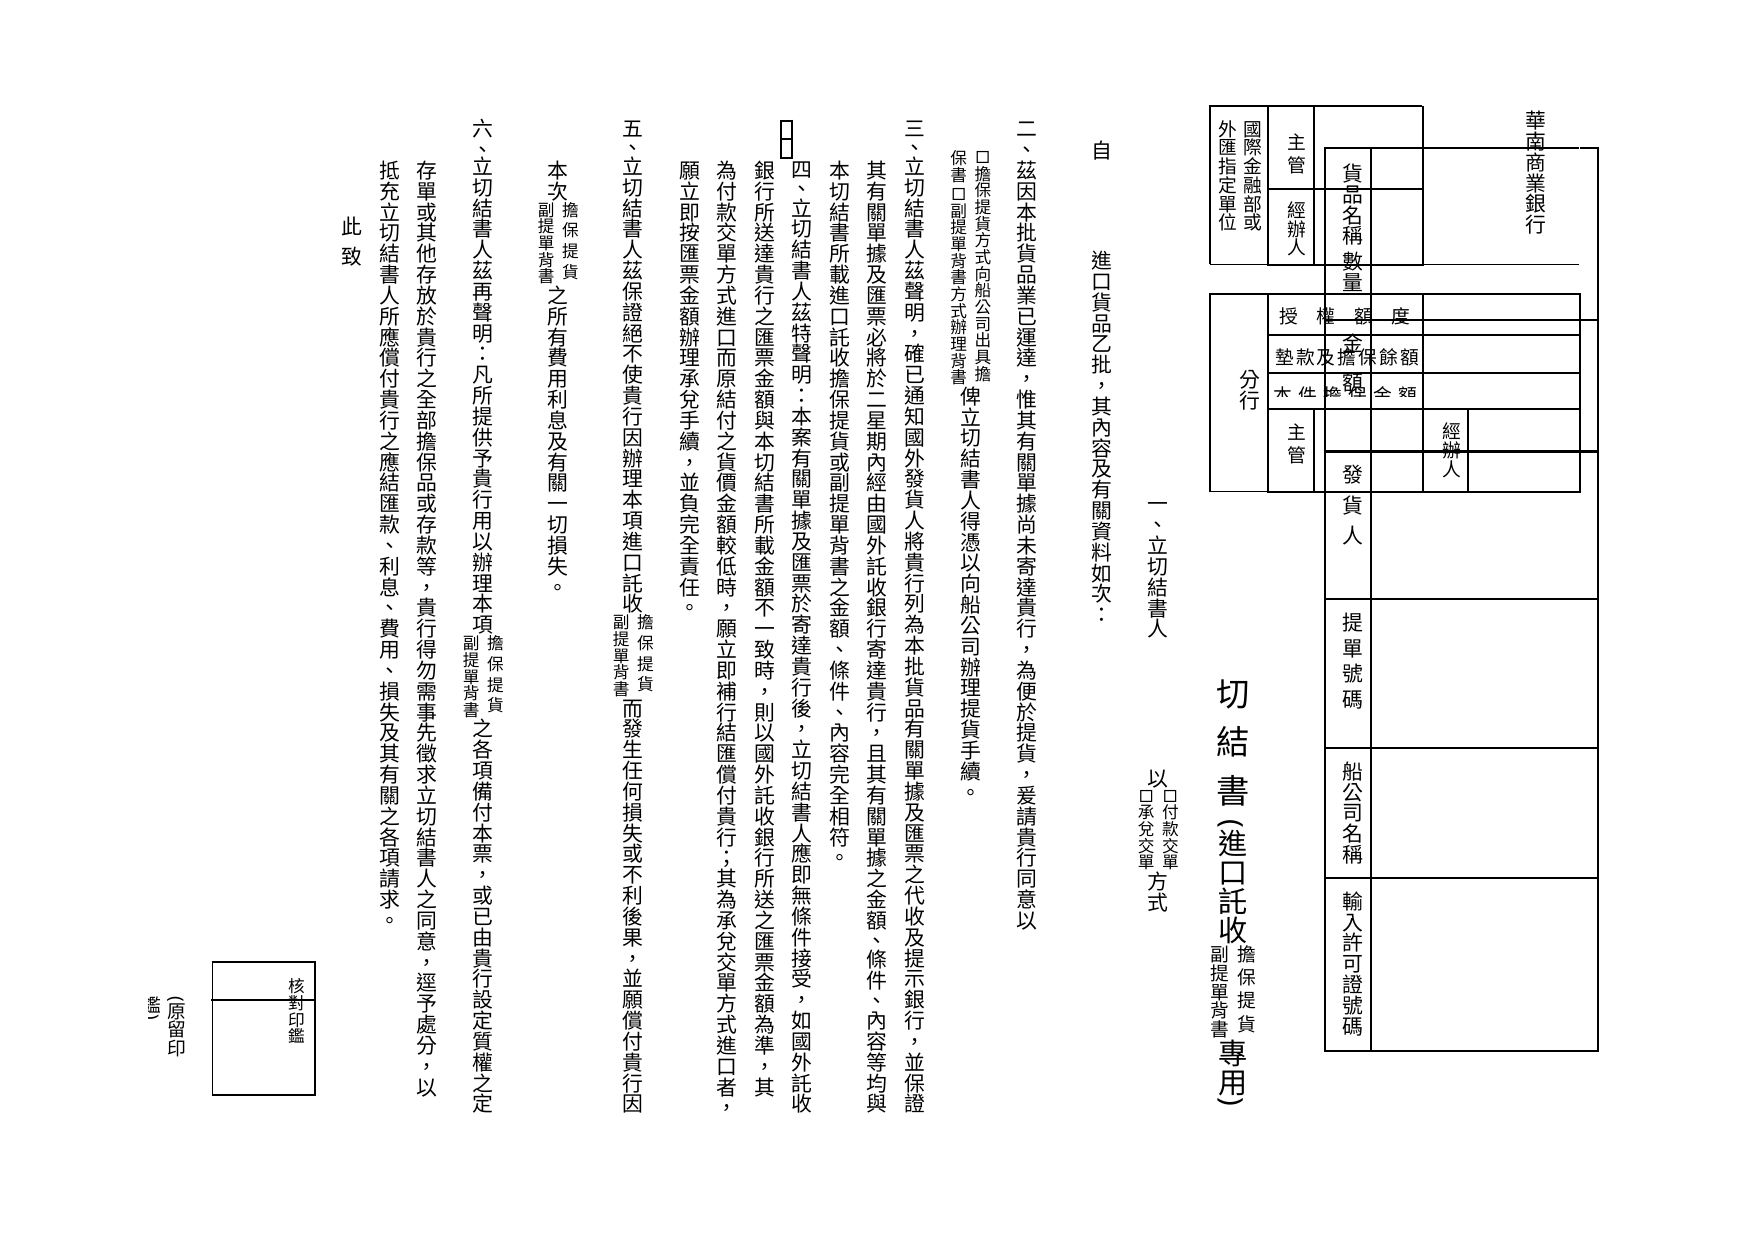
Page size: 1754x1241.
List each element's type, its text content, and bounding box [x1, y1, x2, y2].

text 五、立切結書人茲保證絕不使貴行因辦理本項進口託收擔 保 提 貨 副提單背書而發生任何損失或不利後果，並願償付貴行因本次擔 保 提 貨 副提單背書之所有費用利息及有關一切損失。 [521, 118, 671, 1114]
table_cell [1315, 190, 1422, 264]
table_cell 輸入許可證號碼 [1326, 879, 1370, 1050]
text 此 致 [333, 118, 371, 1152]
table_cell 船公司名稱 [1326, 749, 1370, 877]
table_cell 經辦人 [1269, 190, 1313, 264]
text 自 進口貨品乙批，其內容及有關資料如次： [1083, 118, 1121, 1152]
table_cell 額金保擔件本 [1269, 374, 1422, 408]
table_header [1580, 149, 1597, 318]
text (原留印鑑) [149, 996, 190, 1078]
table_cell [1372, 749, 1597, 877]
table_header [782, 140, 791, 157]
table_cell 主 管 [1269, 410, 1313, 491]
text 四、立切結書人茲特聲明：本案有關單據及匯票於寄達貴行後，立切結書人應即無條件接受，如國外託收銀行所送達貴行之匯票金額與本切結書所載金額不一致時，則以國外託收銀行所送之匯票金額為準，其為付款交單方式進口而原結付之貨價金額較低時，願立即補行結匯償付貴行；其為承兌交單方式進口者，願立即按匯票金額辦理承兌手續，並負完全責任。 [671, 118, 821, 1114]
table_cell 提 單 號 碼 [1326, 600, 1370, 747]
text 擔保提貨方式向船公司出具擔保書 副提單背書方式辦理背書 俾立切結書人得憑以向船公司辦理提貨手續。 [933, 139, 1008, 1114]
text 三、立切結書人茲聲明，確已通知國外發貨人將貴行列為本批貨品有關單據及匯票之代收及提示銀行，並保證其有關單據及匯票必將於二星期內經由國外託收銀行寄達貴行，且其有關單據之金額、條件、內容等均與本切結書所載進口託收擔保提貨或副提單背書之金額、條件、內容完全相符。 [821, 118, 933, 1114]
table_cell 額餘保擔及款墊 [1269, 336, 1422, 372]
table_header [782, 122, 791, 138]
table_cell [1424, 374, 1579, 408]
text 核對印鑑 [286, 1001, 307, 1079]
table_cell [1424, 295, 1579, 334]
table_cell [1469, 410, 1579, 491]
text 切 結 書 (進口託收擔 保 提 貨副提單背書專用) [1196, 118, 1646, 1152]
table_cell 經辦人 [1424, 410, 1467, 491]
table_cell [1581, 321, 1597, 450]
table_header 主 管 [1269, 107, 1313, 188]
table_cell 分行 [1211, 295, 1267, 491]
table_header [1315, 107, 1422, 188]
text 六、立切結書人茲再聲明：凡所提供予貴行用以辦理本項擔 保 提 貨 副提單背書之各項備付本票，或已由貴行設定質權之定存單或其他存放於貴行之全部擔保品或存款等，貴行得勿需事先徵求立切結書人之同意，逕予處分，以抵充立切結書人所應償付貴行之應結匯款、利息、費用、損失及其有關之各項請求。 [371, 118, 521, 1114]
table_cell [1315, 410, 1422, 491]
text 二、茲因本批貨品業已運達，惟其有關單據尚未寄達貴行，為便於提貨，爰請貴行同意以 [1008, 118, 1046, 1114]
table_cell [1210, 265, 1579, 293]
table_cell 度額權授 [1269, 295, 1422, 334]
text 核對印鑑 [286, 978, 307, 999]
table_header 華南商業銀行 [1424, 106, 1579, 264]
table_cell [1372, 879, 1597, 1050]
table_cell [1424, 336, 1579, 372]
table_header 國際金融部或 外匯指定單位 [1211, 107, 1267, 264]
table_cell 發 貨 人 [1326, 493, 1370, 598]
table_cell [1372, 453, 1597, 598]
table_cell [1372, 600, 1597, 747]
text 一、立切結書人 以付款交單承兌交單方式 [1121, 118, 1196, 1152]
